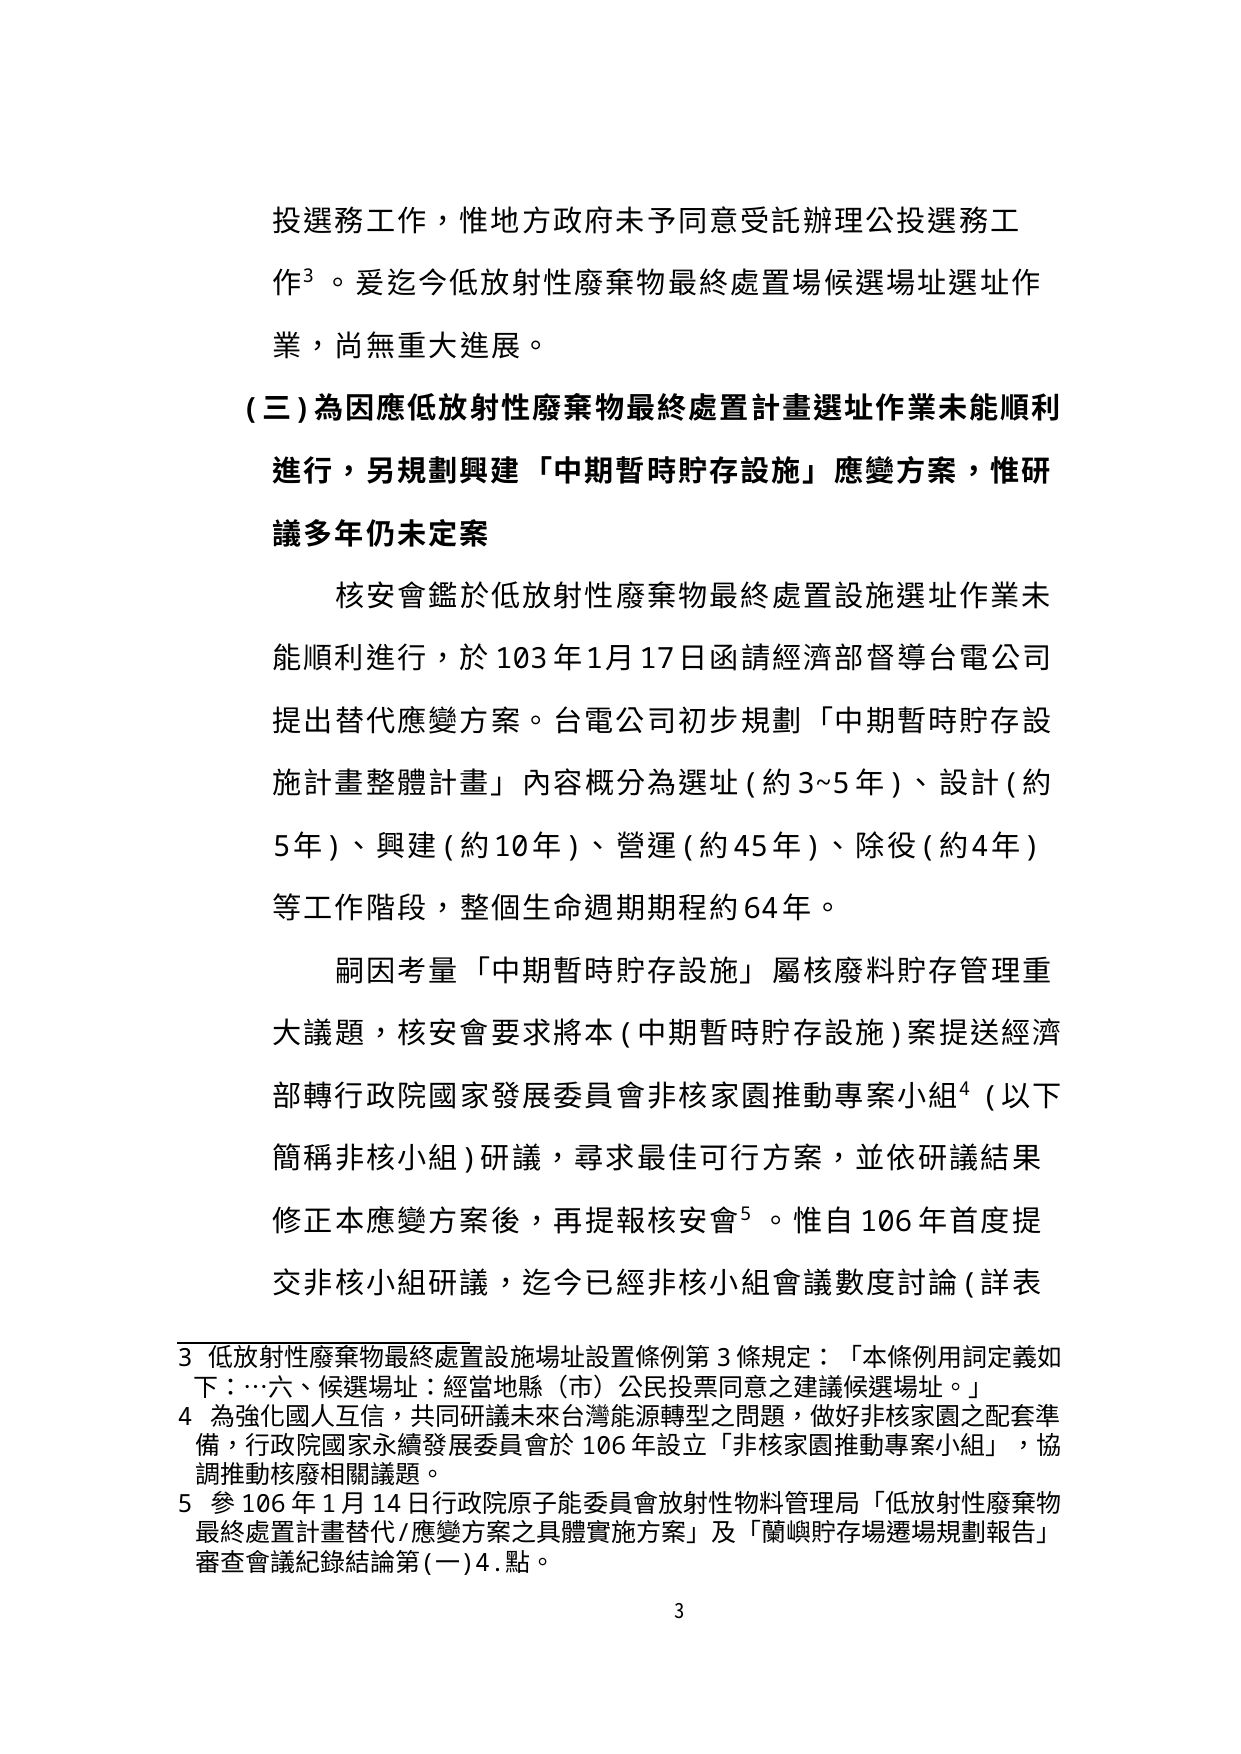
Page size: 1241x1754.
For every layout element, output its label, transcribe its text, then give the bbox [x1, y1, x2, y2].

text 參106年1月14日行政院原子能委員會放射性物料管理局「低放射性廢棄物最終處置計畫替代/應變方案之具體實施方案」及「蘭嶼貯存場遷場規劃報告」審查會議紀錄結論第(一)4.點。 [177, 1489, 1063, 1577]
text 低放射性廢棄物最終處置設施場址設置條例第3條規定：「本條例用詞定義如下：…六、候選場址：經當地縣（市）公民投票同意之建議候選場址。」 [177, 1343, 1063, 1402]
text 據台電公司說明略以，該公司於95年10月31日研提「低放射性廢棄物最終處置設施場址選址計畫」草案陳報經濟部國營會送請選址小組審查，於96年6月20日獲核定。99年9月1日選址小組第15次會議票選出「臺東縣達仁鄉」、「金門縣烏坵鄉」等2處潛在場址，台電公司嗣依選址小組第16次會議結論修訂「建議候選場址遴選報告」，經濟部於100年3月29日依法將「建議候選場址遴選報告」公開上網及陳列，於101年7月3日核定公告「臺東縣達仁鄉」、「金門縣烏坵鄉」兩處建議候選場址，並於101年8月17日函請候選場址所在之地方政府受託辦理公投選務工作，惟地方政府未予同意受託辦理公投選務工作。爰迄今低放射性廢棄物最終處置場候選場址選址作業，尚無重大進展。 [266, 177, 1063, 365]
text 嗣因考量「中期暫時貯存設施」屬核廢料貯存管理重大議題，核安會要求將本(中期暫時貯存設施)案提送經濟部轉行政院國家發展委員會非核家園推動專案小組(以下簡稱非核小組)研議，尋求最佳可行方案，並依研議結果修正本應變方案後，再提報核安會。惟自106年首度提交非核小組研議，迄今已經非核小組會議數度討論(詳表 [266, 927, 1063, 1302]
text 核安會鑑於低放射性廢棄物最終處置設施選址作業未能順利進行，於103年1月17日函請經濟部督導台電公司提出替代應變方案。台電公司初步規劃「中期暫時貯存設施計畫整體計畫」內容概分為選址(約3~5年)、設計(約5年)、興建(約10年)、營運(約45年)、除役(約4年)等工作階段，整個生命週期期程約64年。 [266, 552, 1063, 927]
text 為強化國人互信，共同研議未來台灣能源轉型之問題，做好非核家園之配套準備，行政院國家永續發展委員會於106年設立「非核家園推動專案小組」，協調推動核廢相關議題。 [177, 1402, 1063, 1489]
text (三)為因應低放射性廢棄物最終處置計畫選址作業未能順利進行，另規劃興建「中期暫時貯存設施」應變方案，惟研議多年仍未定案 [236, 365, 1063, 552]
